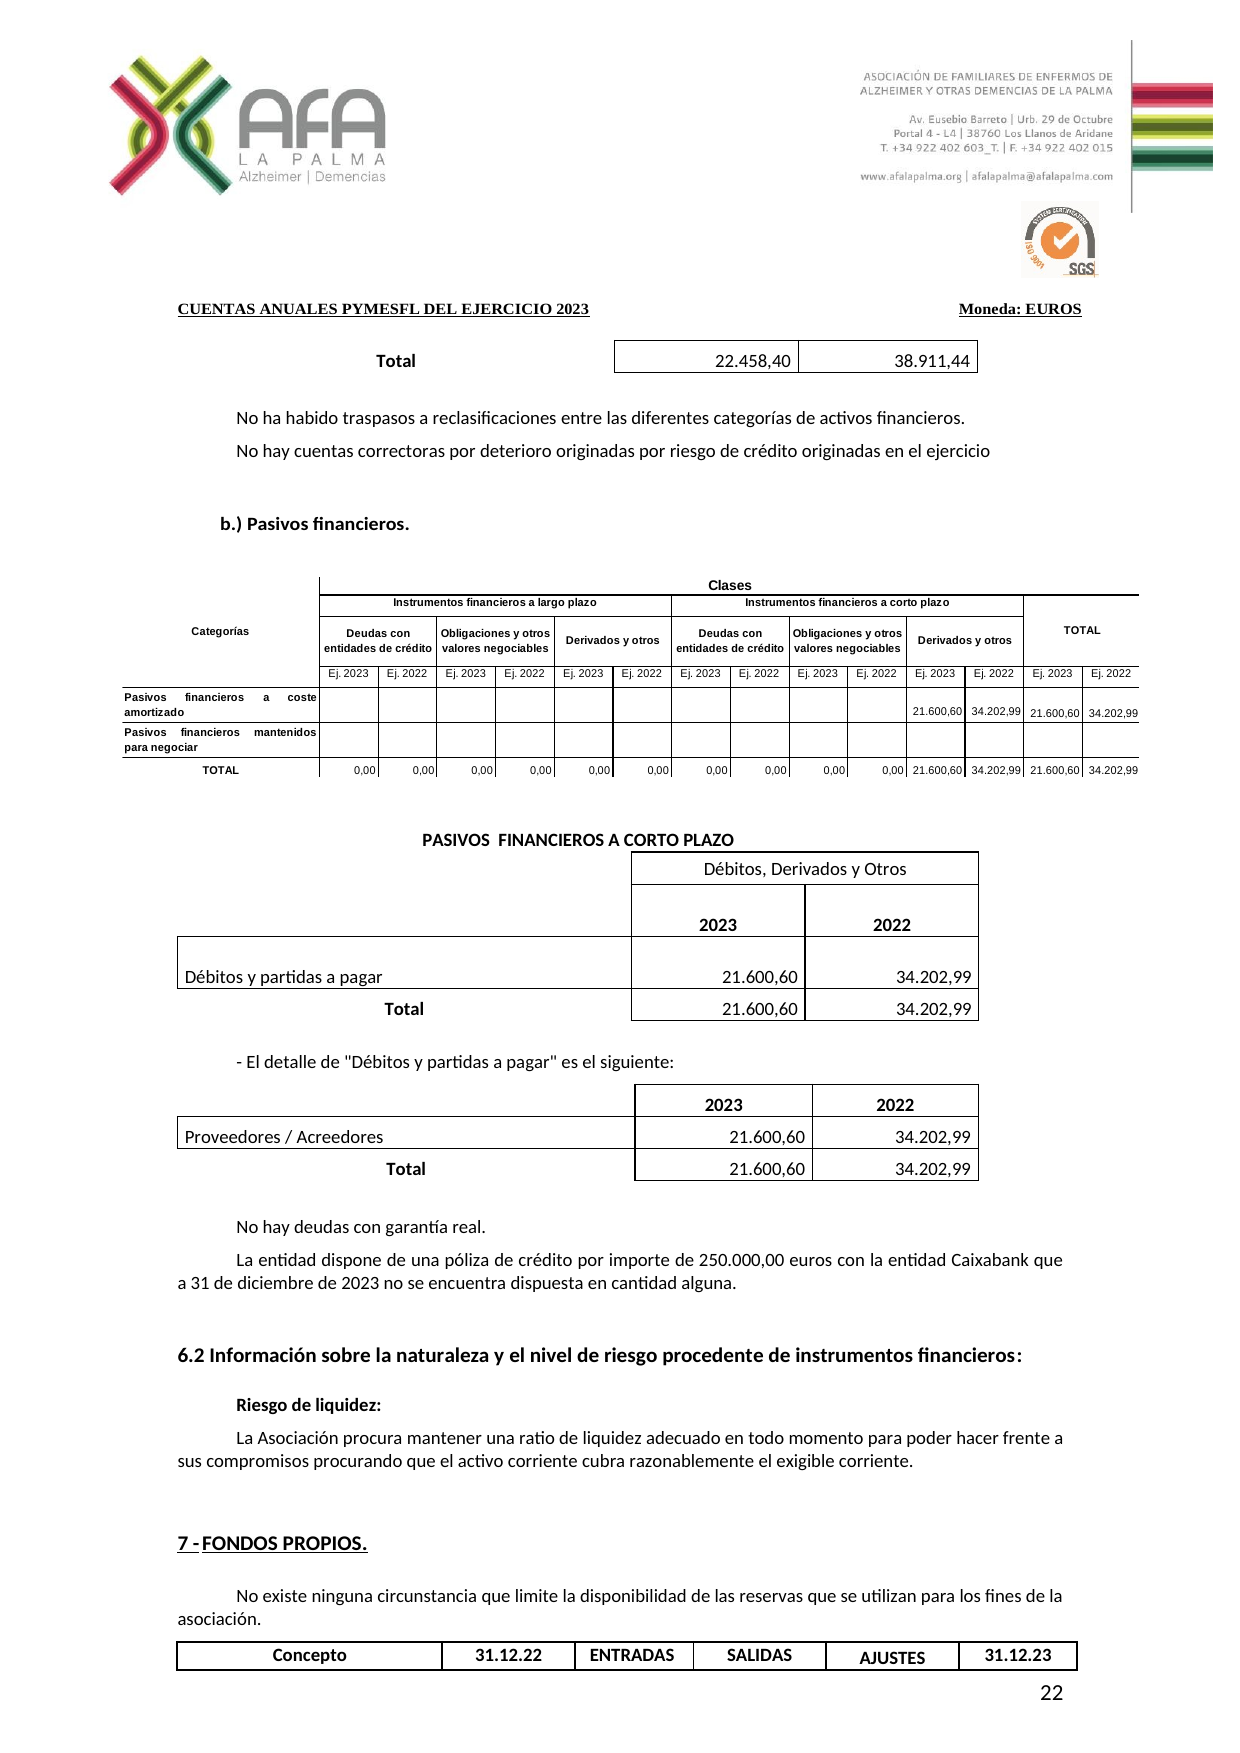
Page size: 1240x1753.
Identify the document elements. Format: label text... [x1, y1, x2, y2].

table_cell [177, 884, 631, 936]
table_cell 34.202,99 [806, 937, 978, 988]
table_header PASIVOS FINANCIEROS A CORTO PLAZO [177, 819, 979, 851]
table_cell 22.458,40 [615, 341, 798, 372]
table_header 2023 [636, 1085, 812, 1116]
table_cell 21.600,60 [636, 1117, 812, 1148]
subtitle 6.2 Información sobre la naturaleza y el nivel de riesgo procedente de instrumentos financieros: [177, 1342, 1063, 1367]
table_header SALIDAS [694, 1643, 825, 1669]
table_header 2022 [813, 1085, 978, 1116]
table_cell Débitos, Derivados y Otros [632, 853, 978, 884]
table_header Concepto [178, 1643, 441, 1669]
table_cell 21.600,60 [636, 1149, 812, 1180]
table_header [177, 1084, 634, 1116]
subtitle 7 - FONDOS PROPIOS. [177, 1530, 1063, 1556]
text No ha habido traspasos a reclasificaciones entre las diferentes categorías de activos financieros. [177, 406, 1063, 429]
table_cell Total [177, 989, 631, 1020]
table_cell 34.202,99 [813, 1149, 978, 1180]
text Riesgo de liquidez: [177, 1393, 1063, 1416]
table_header 31.12.22 [443, 1643, 574, 1669]
text No hay deudas con garantía real. [177, 1215, 1063, 1238]
table_cell [177, 851, 631, 884]
table_header 31.12.23 [960, 1643, 1076, 1669]
table_cell Débitos y partidas a pagar [178, 937, 631, 988]
text No hay cuentas correctoras por deterioro originadas por riesgo de crédito originadas en el ejercicio [177, 440, 1063, 463]
table_cell Total [177, 340, 614, 372]
table_cell 2023 [632, 885, 804, 936]
table_cell 21.600,60 [632, 937, 804, 988]
text No existe ninguna circunstancia que limite la disponibilidad de las reservas que se utilizan para los fines de la asociación. [177, 1584, 1063, 1630]
table_cell 38.911,44 [799, 341, 977, 372]
text b.) Pasivos financieros. [220, 510, 1063, 535]
table_cell Total [177, 1149, 634, 1180]
table_cell Proveedores / Acreedores [178, 1117, 634, 1148]
table_header ENTRADAS [576, 1643, 693, 1669]
text La Asociación procura mantener una ratio de liquidez adecuado en todo momento para poder hacer frente a sus compromisos procurando que el activo corriente cubra razonablemente el exigible corriente. [177, 1426, 1063, 1472]
table_cell 34.202,99 [806, 989, 978, 1020]
text - El detalle de "Débitos y partidas a pagar" es el siguiente: [177, 1050, 1063, 1073]
table_cell 2022 [806, 885, 978, 936]
text La entidad dispone de una póliza de crédito por importe de 250.000,00 euros con la entidad Caixabank que a 31 de diciembre de 2023 no se encuentra dispuesta en cantidad alguna. [177, 1248, 1063, 1294]
table_cell 21.600,60 [632, 989, 804, 1020]
table_cell 34.202,99 [813, 1117, 978, 1148]
table_header AJUSTES [827, 1643, 958, 1669]
